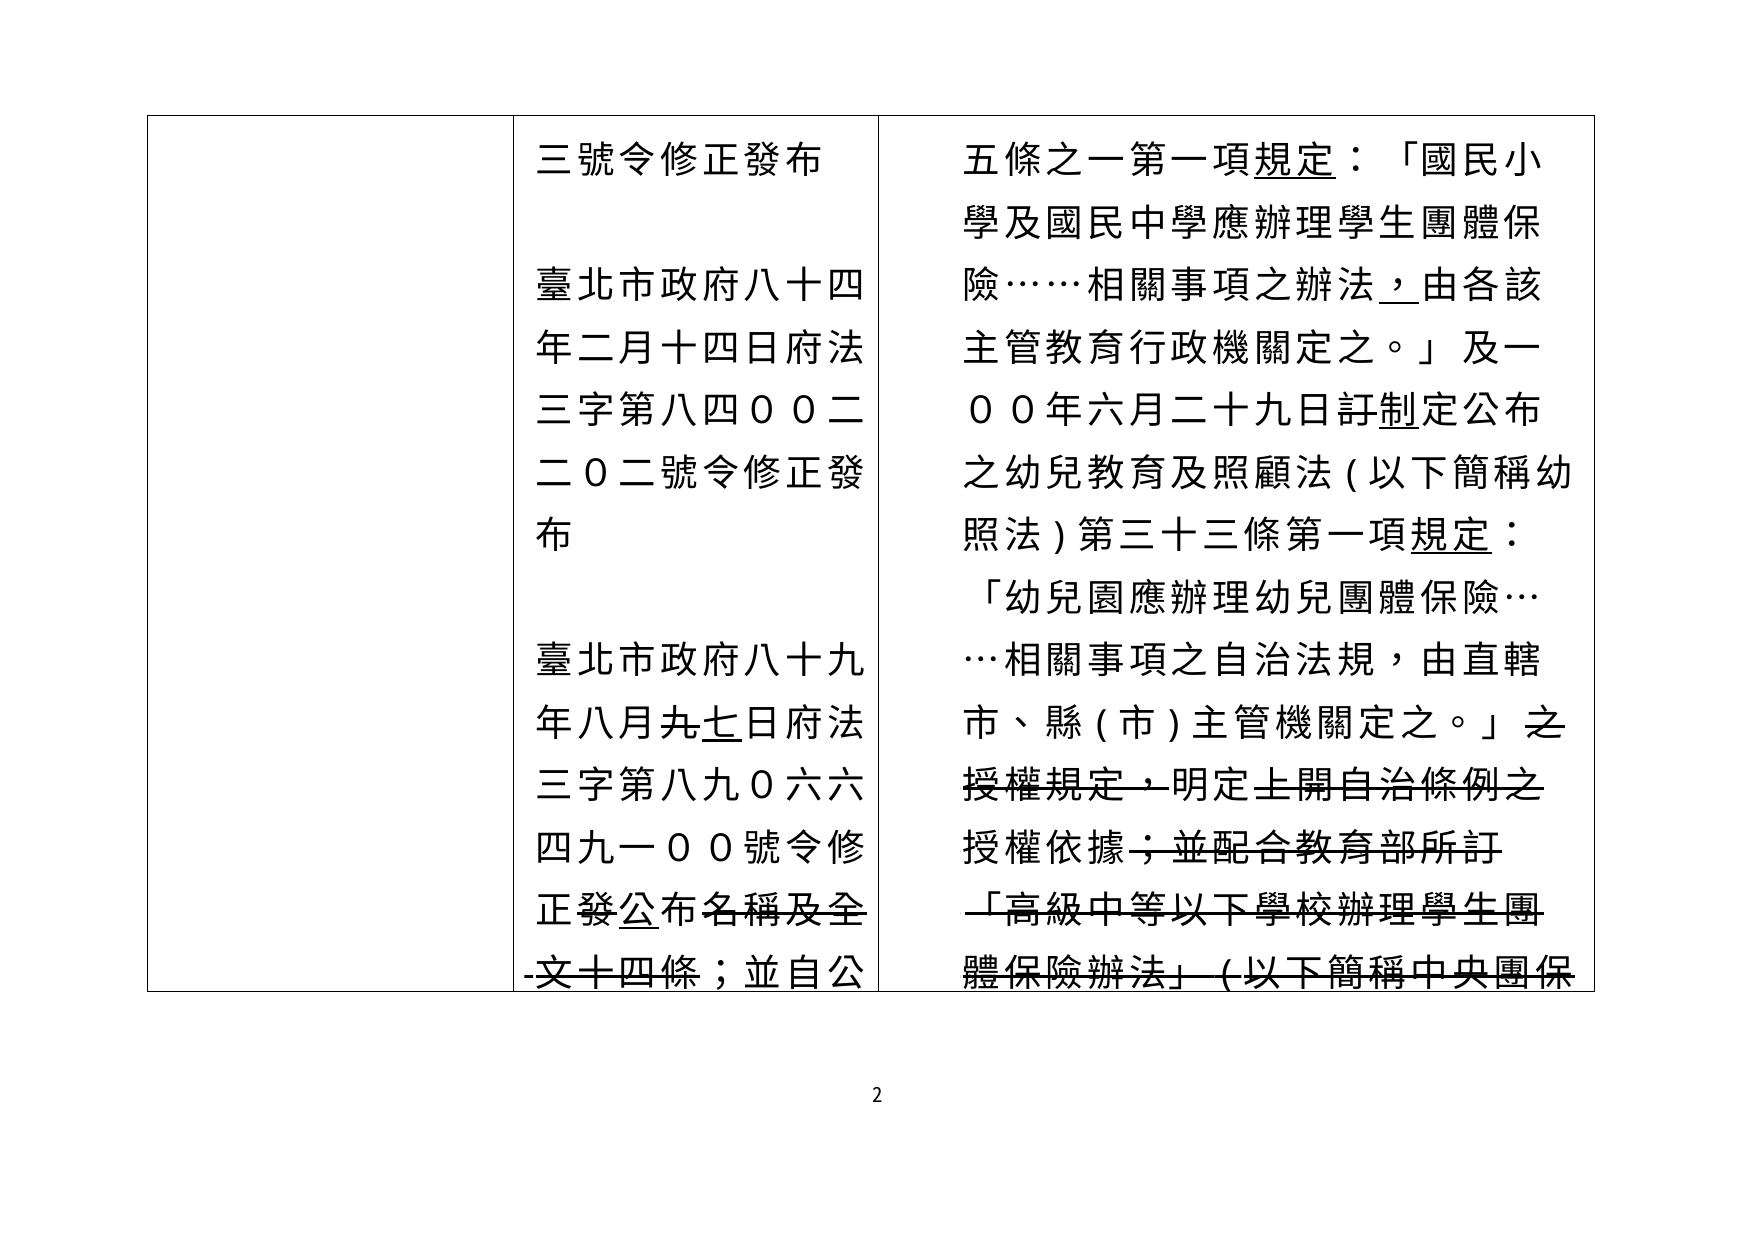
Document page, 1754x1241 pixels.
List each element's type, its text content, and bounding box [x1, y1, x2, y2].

table_cell 五條之一第一項規定：「國民小學及國民中學應辦理學生團體保險……相關事項之辦法，由各該主管教育行政機關定之。」及一００年六月二十九日訂制定公布之幼兒教育及照顧法(以下簡稱幼照法)第三十三條第一項規定：「幼兒園應辦理幼兒團體保險……相關事項之自治法規，由直轄市、縣(市)主管機關定之。」之授權規定，明定上開自治條例之授權依據；並配合教育部所訂「高級中等以下學校辦理學生團體保險辦法」(以下簡稱中央團保 [879, 116, 1594, 991]
table_cell [148, 116, 513, 991]
table_cell 三號令修正發布 臺北市政府八十四年二月十四日府法三字第八四００二二０二號令修正發布 臺北市政府八十九年八月九七日府法三字第八九０六六四九一００號令修正發公布名稱及全文十四條；並自公 [514, 116, 878, 991]
